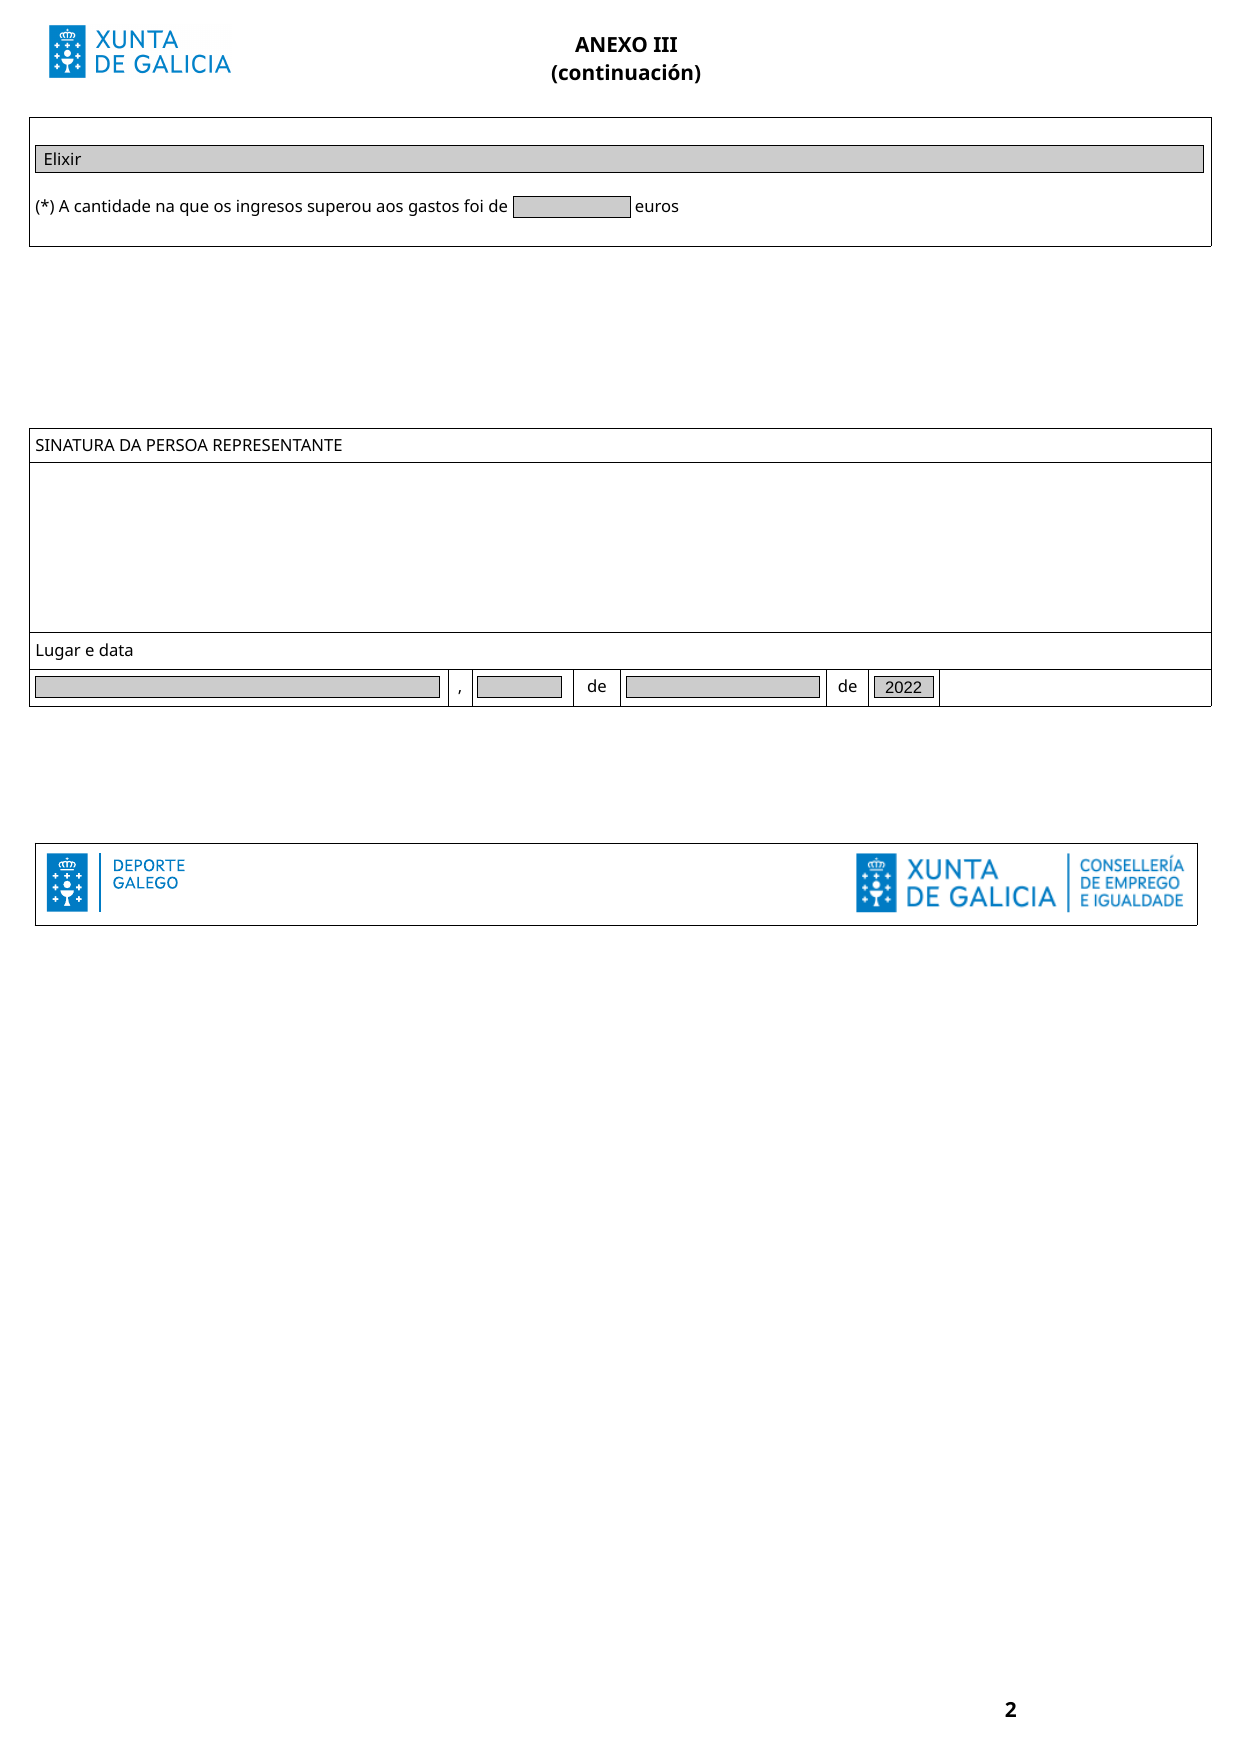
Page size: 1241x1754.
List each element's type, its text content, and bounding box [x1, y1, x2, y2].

table_cell de [574, 670, 620, 706]
table_cell de [827, 670, 868, 706]
table_header SINATURA DA PERSOA REPRESENTANTE [30, 429, 1211, 462]
table_cell [621, 670, 826, 706]
picture [48, 24, 232, 79]
table_header [36, 844, 1197, 925]
table_cell [30, 463, 1211, 632]
table_cell , [449, 670, 472, 706]
picture [853, 850, 1190, 917]
table_cell Lugar e data [30, 633, 1211, 669]
table_cell [30, 670, 448, 706]
table_cell 1. Que contou ou conta na tempada 2021/2022 ou exercicio 2022 cun Equipo Feminino participante na modalidade/especialidade deportiva e na competición principal: 2. Que formalizou un convenio de patrocinio coa Fundación Deporte Galego para todas as competicións nas que participe o Equipo de categoría absoluta da entidade obxecto de patrocinio durante o exercicio 2022, 3. Que, en relación con outras axudas solicitadas con motivo da actividade patrocinada: AXUDAS SOLICITADAS E PENDENTES DE RESOLUCIÓN (elixir a que corresponda): DESAGREGACIÓN: AXUDAS SOLICITADAS E CONCEDIDAS (elixir a que corresponda): DESAGREGACIÓN: ELIXIR UNHA DAS SEGUINTES OPCIÓNS EN FUNCIÓN DAS AXUDAS CONCEDIDAS (*) A cantidade na que os ingresos superou aos gastos foi de euros [30, 118, 1211, 246]
table_cell [940, 670, 1211, 706]
table_cell [473, 670, 573, 706]
table_cell [869, 670, 939, 706]
